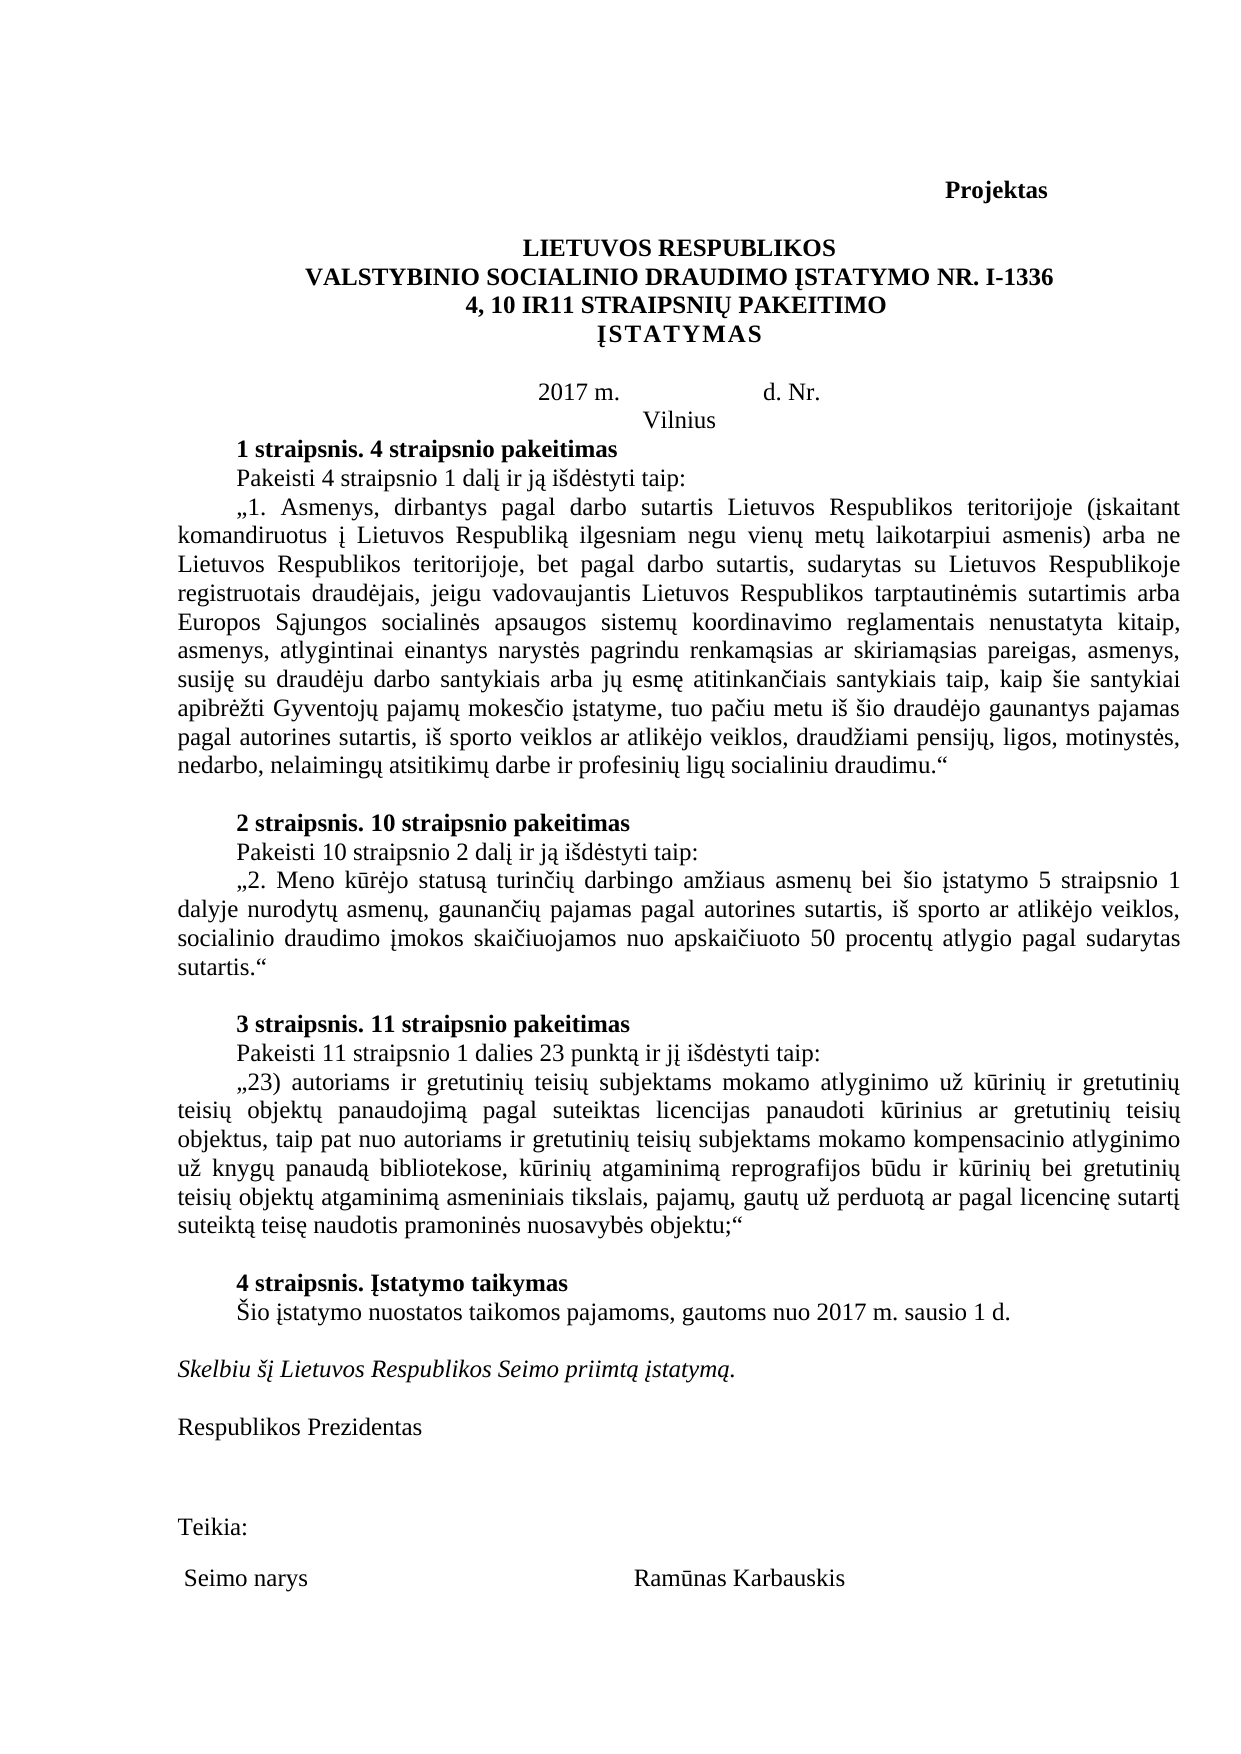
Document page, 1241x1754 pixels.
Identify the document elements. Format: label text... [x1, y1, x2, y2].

text 3 straipsnis. 11 straipsnio pakeitimas [236, 1009, 1181, 1038]
text „1. Asmenys, dirbantys pagal darbo sutartis Lietuvos Respublikos teritorijoje (įskaitant komandiruotus į Lietuvos Respubliką ilgesniam negu vienų metų laikotarpiui asmenis) arba ne Lietuvos Respublikos teritorijoje, bet pagal darbo sutartis, sudarytas su Lietuvos Respublikoje registruotais draudėjais, jeigu vadovaujantis Lietuvos Respublikos tarptautinėmis sutartimis arba Europos Sąjungos socialinės apsaugos sistemų koordinavimo reglamentais nenustatyta kitaip, asmenys, atlygintinai einantys narystės pagrindu renkamąsias ar skiriamąsias pareigas, asmenys, susiję su draudėju darbo santykiais arba jų esmę atitinkančiais santykiais taip, kaip šie santykiai apibrėžti Gyventojų pajamų mokesčio įstatyme, tuo pačiu metu iš šio draudėjo gaunantys pajamas pagal autorines sutartis, iš sporto veiklos ar atlikėjo veiklos, draudžiami pensijų, ligos, motinystės, nedarbo, nelaimingų atsitikimų darbe ir profesinių ligų socialiniu draudimu.“ [177, 492, 1181, 779]
text 4, 10 ir11 straipsnių pakeitimo [177, 291, 1181, 319]
text LIETUVOS RESPUBLIKOS [177, 233, 1181, 262]
text 1 straipsnis. 4 straipsnio pakeitimas [236, 434, 1181, 463]
text „23) autoriams ir gretutinių teisių subjektams mokamo atlyginimo už kūrinių ir gretutinių teisių objektų panaudojimą pagal suteiktas licencijas panaudoti kūrinius ar gretutinių teisių objektus, taip pat nuo autoriams ir gretutinių teisių subjektams mokamo kompensacinio atlyginimo už knygų panaudą bibliotekose, kūrinių atgaminimą reprografijos būdu ir kūrinių bei gretutinių teisių objektų atgaminimą asmeniniais tikslais, pajamų, gautų už perduotą ar pagal licencinę sutartį suteiktą teisę naudotis pramoninės nuosavybės objektu;“ [177, 1067, 1181, 1239]
text Šio įstatymo nuostatos taikomos pajamoms, gautoms nuo 2017 m. sausio 1 d. [236, 1297, 1181, 1326]
text ĮSTATYMAS [177, 319, 1181, 348]
text Pakeisti 11 straipsnio 1 dalies 23 punktą ir jį išdėstyti taip: [236, 1038, 1181, 1067]
text „2. Meno kūrėjo statusą turinčių darbingo amžiaus asmenų bei šio įstatymo 5 straipsnio 1 dalyje nurodytų asmenų, gaunančių pajamas pagal autorines sutartis, iš sporto ar atlikėjo veiklos, socialinio draudimo įmokos skaičiuojamos nuo apskaičiuoto 50 procentų atlygio pagal sudarytas sutartis.“ [177, 866, 1181, 981]
text VALSTYBINIO SOCIALINIO DRAUDIMO ĮSTATYMO NR. I-1336 [177, 262, 1181, 291]
text Seimo narys Ramūnas Karbauskis [177, 1563, 1181, 1592]
text 2 straipsnis. 10 straipsnio pakeitimas [236, 808, 1181, 837]
text Pakeisti 10 straipsnio 2 dalį ir ją išdėstyti taip: [236, 837, 1181, 866]
text Respublikos Prezidentas [177, 1412, 1181, 1441]
text Skelbiu šį Lietuvos Respublikos Seimo priimtą įstatymą. [177, 1354, 1181, 1383]
text Teikia: [177, 1512, 1181, 1541]
text Vilnius [177, 406, 1181, 434]
text Projektas [945, 176, 1181, 204]
text Pakeisti 4 straipsnio 1 dalį ir ją išdėstyti taip: [236, 463, 1181, 492]
text 4 straipsnis. Įstatymo taikymas [236, 1268, 1181, 1297]
text 2017 m. d. Nr. [177, 377, 1181, 406]
